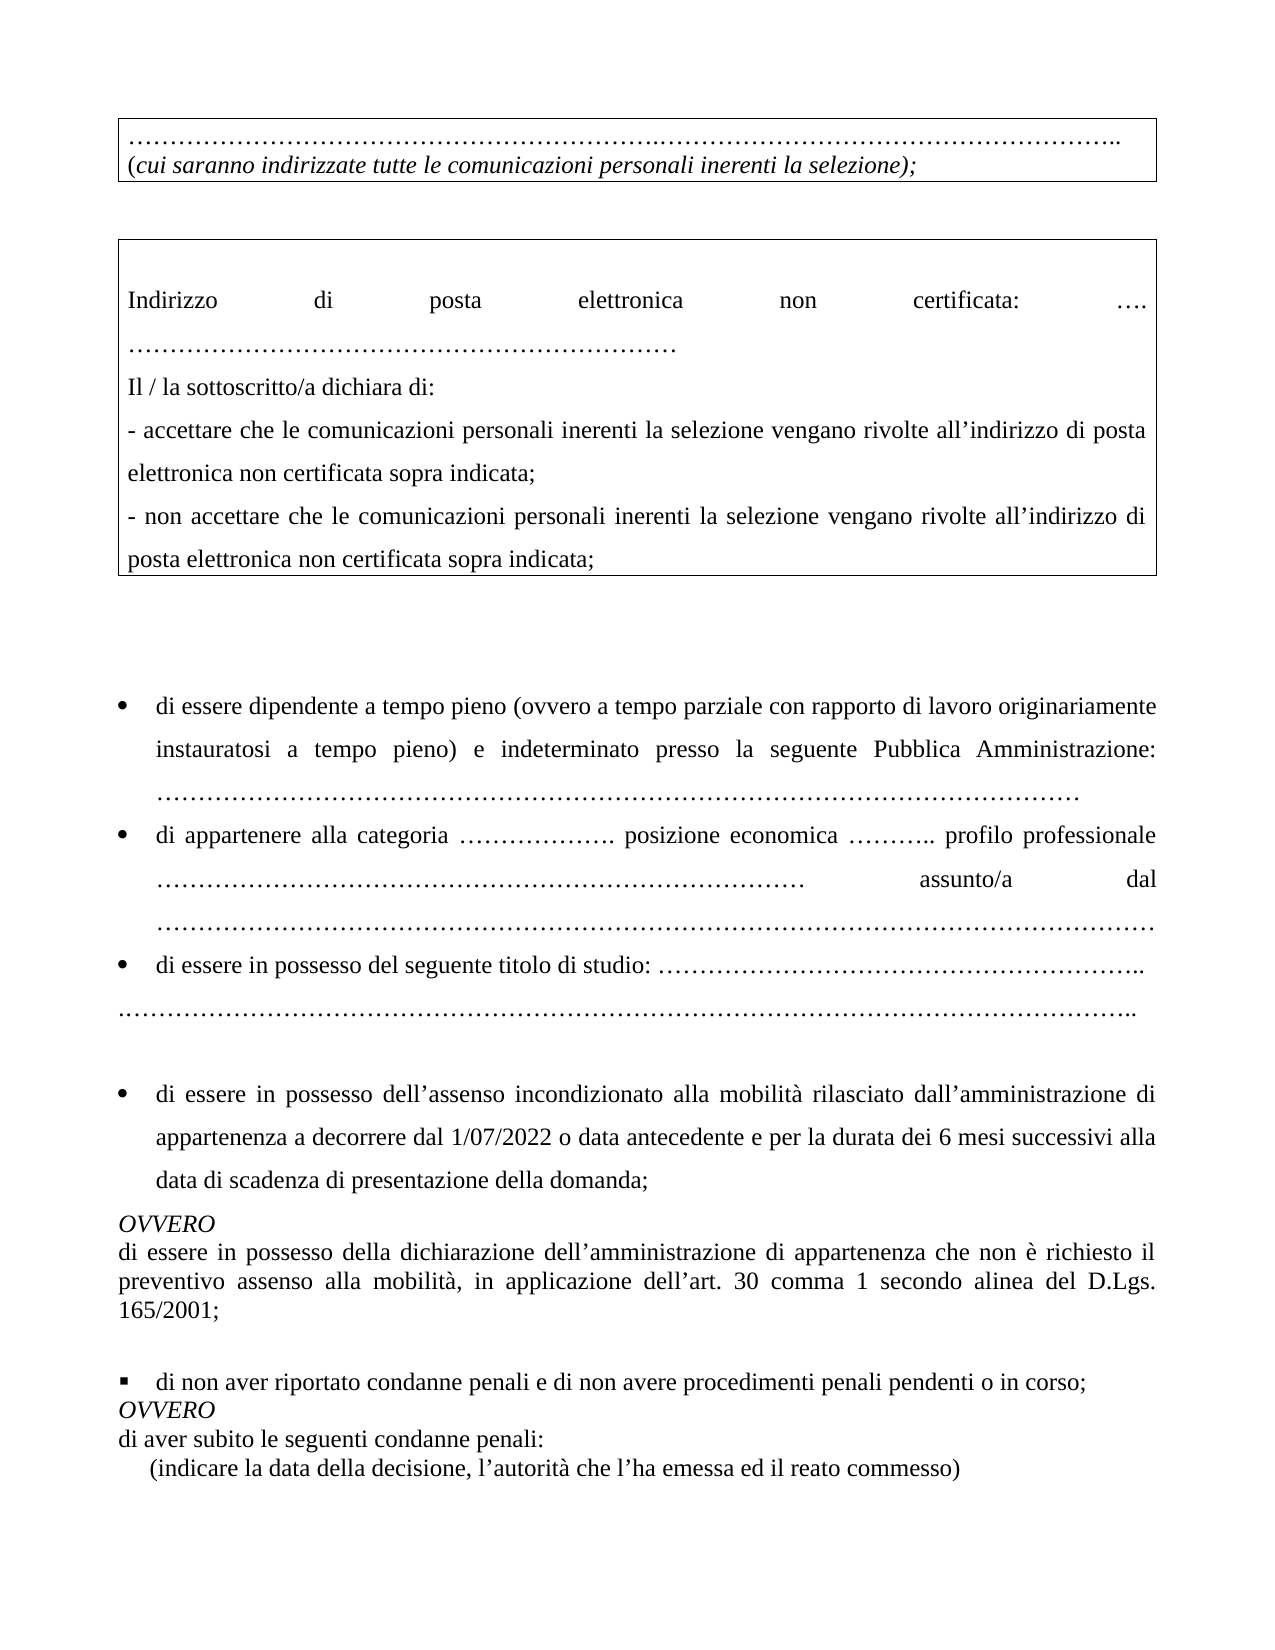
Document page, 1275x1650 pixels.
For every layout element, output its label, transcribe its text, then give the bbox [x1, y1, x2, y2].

list di essere in possesso dell’assenso incondizionato alla mobilità rilasciato dall’amministrazione di appartenenza a decorrere dal 1/07/2022 o data antecedente e per la durata dei 6 mesi successivi alla data di scadenza di presentazione della domanda; [118, 1079, 1157, 1194]
list di non aver riportato condanne penali e di non avere procedimenti penali pendenti o in corso; [118, 1367, 1157, 1396]
text .………………………………………………………………………………………………………….. [118, 993, 1157, 1022]
text - accettare che le comunicazioni personali inerenti la selezione vengano rivolte all’indirizzo di posta elettronica non certificata sopra indicata; [119, 412, 1156, 487]
text (indicare la data della decisione, l’autorità che l’ha emessa ed il reato commesso) [118, 1453, 1157, 1482]
text OVVERO [118, 1209, 1157, 1237]
text di aver subito le seguenti condanne penali: [118, 1424, 1157, 1453]
list di essere dipendente a tempo pieno (ovvero a tempo parziale con rapporto di lavoro originariamente instauratosi a tempo pieno) e indeterminato presso la seguente Pubblica Amministrazione: ………………………………………………………………………………………………… [118, 691, 1157, 806]
list di appartenere alla categoria ………………. posizione economica ……….. profilo professionale …………………………………………………………………… assunto/a dal ………………………………………………………………………………………………………… [118, 821, 1157, 936]
text ……………………………………………………….……………………………………………….. [119, 119, 1156, 147]
text di essere in possesso della dichiarazione dell’amministrazione di appartenenza che non è richiesto il preventivo assenso alla mobilità, in applicazione dell’art. 30 comma 1 secondo alinea del D.Lgs. 165/2001; [118, 1237, 1157, 1324]
text OVVERO [118, 1396, 1157, 1424]
list di essere in possesso del seguente titolo di studio: ………………………………………………….. [118, 950, 1157, 979]
text Indirizzo di posta elettronica non certificata: ….………………………………………………………… [119, 282, 1156, 357]
text Il / la sottoscritto/a dichiara di: [119, 369, 1156, 401]
text (cui saranno indirizzate tutte le comunicazioni personali inerenti la selezione); [119, 147, 1156, 181]
text - non accettare che le comunicazioni personali inerenti la selezione vengano rivolte all’indirizzo di posta elettronica non certificata sopra indicata; [119, 498, 1156, 575]
